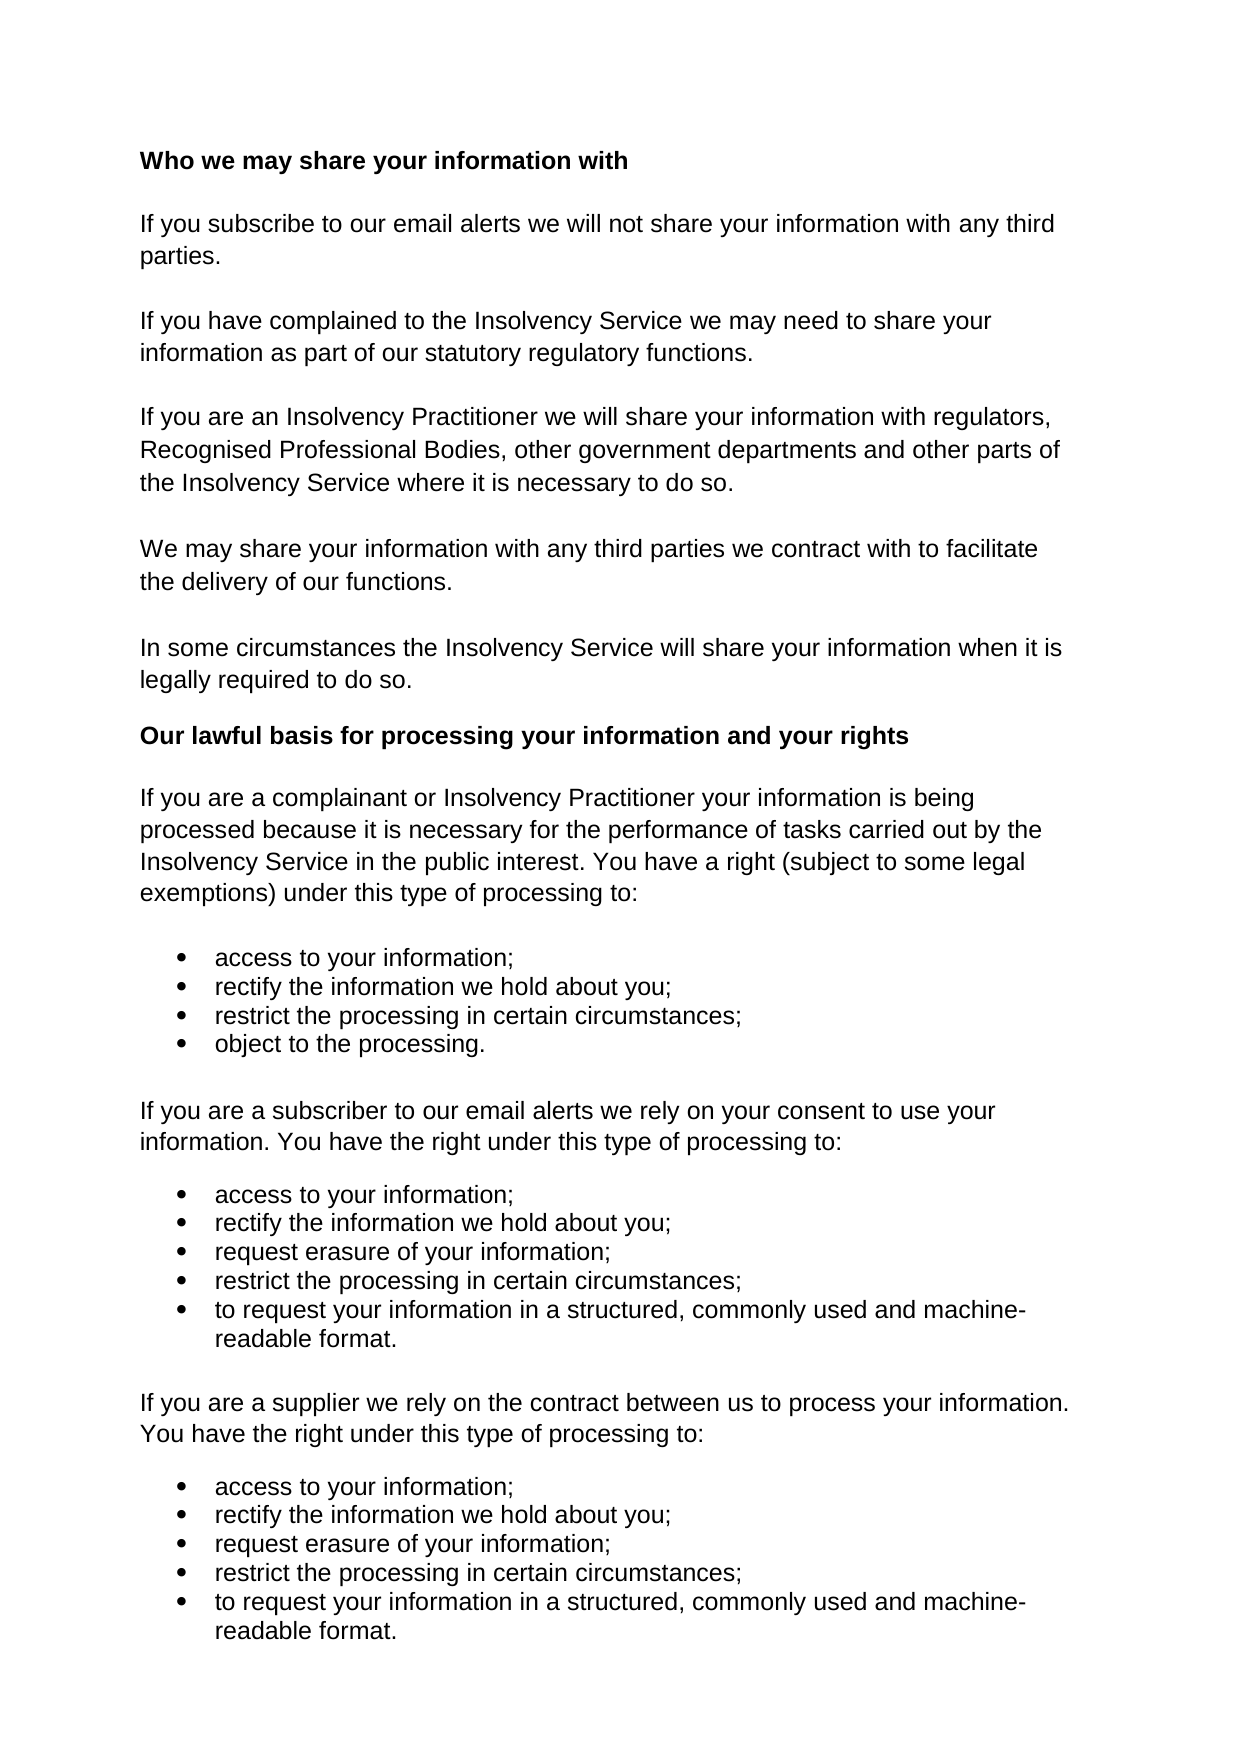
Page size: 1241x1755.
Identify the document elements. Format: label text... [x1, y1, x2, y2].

list to request your information in a structured, commonly used and machine-readable format. [177, 1295, 1090, 1353]
list restrict the processing in certain circumstances; [177, 1558, 1090, 1587]
text We may share your information with any third parties we contract with to facilitate the delivery of our functions. [139, 534, 1079, 596]
text If you are an Insolvency Practitioner we will share your information with regulators, Recognised Professional Bodies, other government departments and other parts of the Insolvency Service where it is necessary to do so. [139, 402, 1088, 497]
list access to your information; [177, 1179, 1090, 1208]
list rectify the information we hold about you; [177, 1501, 1090, 1529]
text If you subscribe to our email alerts we will not share your information with any third parties. [139, 209, 1086, 270]
text If you have complained to the Insolvency Service we may need to share your information as part of our statutory regulatory functions. [139, 306, 1090, 366]
text If you are a subscriber to our email alerts we rely on your consent to use your information. You have the right under this type of processing to: [139, 1096, 1090, 1156]
subtitle Our lawful basis for processing your information and your rights [139, 721, 1090, 750]
list rectify the information we hold about you; [177, 972, 1090, 1001]
text If you are a supplier we rely on the contract between us to process your information. You have the right under this type of processing to: [139, 1387, 1078, 1448]
list access to your information; [177, 1472, 1090, 1501]
list restrict the processing in certain circumstances; [177, 1001, 1090, 1029]
text In some circumstances the Insolvency Service will share your information when it is legally required to do so. [139, 633, 1090, 693]
subtitle Who we may share your information with [139, 146, 1090, 174]
list request erasure of your information; [177, 1237, 1090, 1266]
list object to the processing. [177, 1029, 1090, 1058]
text If you are a complainant or Insolvency Practitioner your information is being processed because it is necessary for the performance of tasks carried out by the Insolvency Service in the public interest. You have a right (subject to some legal exemptions) under this type of processing to: [139, 783, 1086, 907]
list request erasure of your information; [177, 1529, 1090, 1558]
list restrict the processing in certain circumstances; [177, 1266, 1090, 1295]
list rectify the information we hold about you; [177, 1208, 1090, 1237]
list to request your information in a structured, commonly used and machine-readable format. [177, 1587, 1090, 1645]
list access to your information; [177, 943, 1090, 972]
